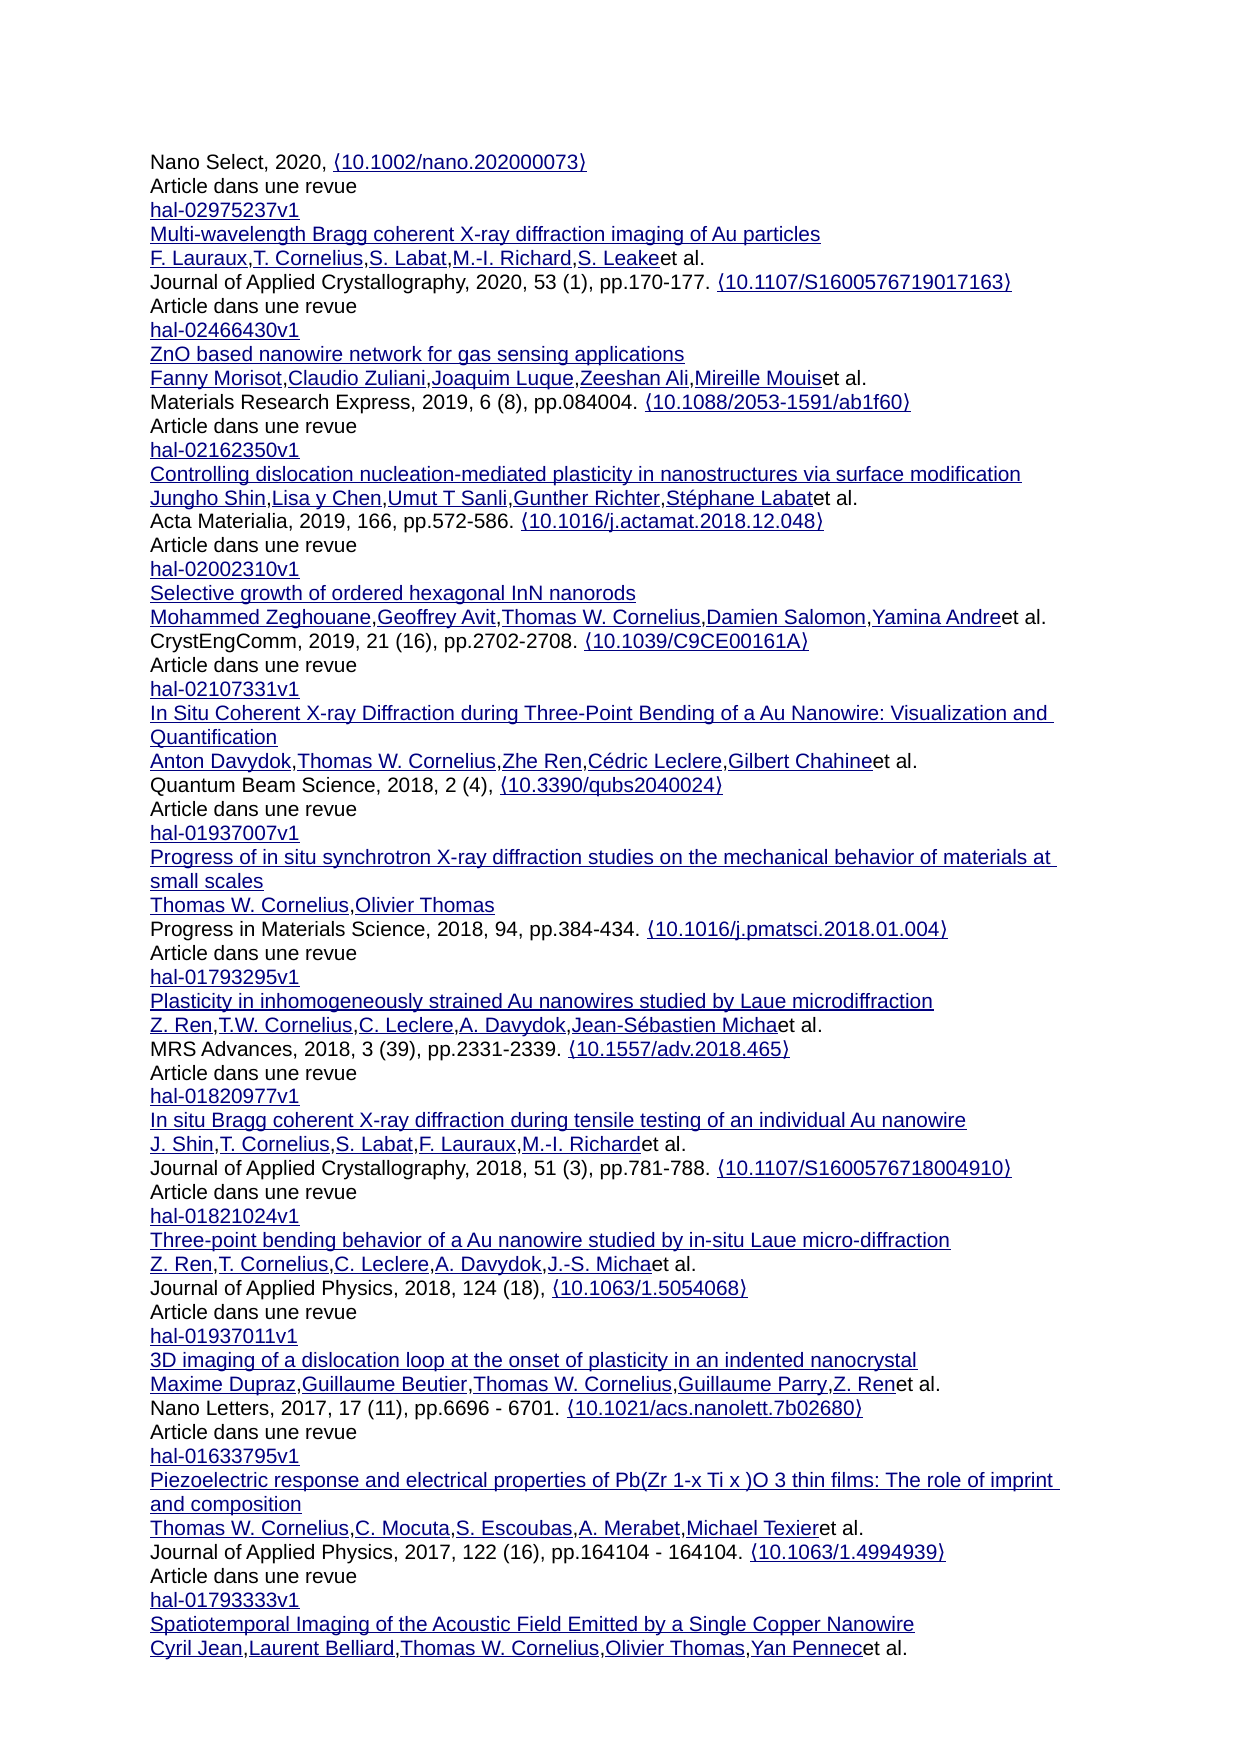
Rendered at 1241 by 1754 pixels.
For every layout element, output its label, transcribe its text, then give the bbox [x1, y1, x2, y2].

table_cell Controlling dislocation nucleation-mediated plasticity in nanostructures via surface modification Jungho Shin,Lisa y Chen,Umut T Sanli,Gunther Richter,Stéphane Labatet al. Acta Materialia, 2019, 166, pp.572-586. ⟨10.1016/j.actamat.2018.12.048⟩ Article dans une revue hal-02002310v1 [150, 461, 1090, 581]
table_cell Three-point bending behavior of a Au nanowire studied by in-situ Laue micro-diffraction Z. Ren,T. Cornelius,C. Leclere,A. Davydok,J.-S. Michaet al. Journal of Applied Physics, 2018, 124 (18), ⟨10.1063/1.5054068⟩ Article dans une revue hal-01937011v1 [150, 1228, 1090, 1348]
table_cell In Situ Coherent X-ray Diffraction during Three-Point Bending of a Au Nanowire: Visualization and Quantification Anton Davydok,Thomas W. Cornelius,Zhe Ren,Cédric Leclere,Gilbert Chahineet al. Quantum Beam Science, 2018, 2 (4), ⟨10.3390/qubs2040024⟩ Article dans une revue hal-01937007v1 [150, 701, 1090, 845]
table_cell Plasticity in inhomogeneously strained Au nanowires studied by Laue microdiffraction Z. Ren,T.W. Cornelius,C. Leclere,A. Davydok,Jean-Sébastien Michaet al. MRS Advances, 2018, 3 (39), pp.2331-2339. ⟨10.1557/adv.2018.465⟩ Article dans une revue hal-01820977v1 [150, 989, 1090, 1108]
table_cell 3D imaging of a dislocation loop at the onset of plasticity in an indented nanocrystal Maxime Dupraz,Guillaume Beutier,Thomas W. Cornelius,Guillaume Parry,Z. Renet al. Nano Letters, 2017, 17 (11), pp.6696 - 6701. ⟨10.1021/acs.nanolett.7b02680⟩ Article dans une revue hal-01633795v1 [150, 1348, 1090, 1468]
table_cell Selective growth of ordered hexagonal InN nanorods Mohammed Zeghouane,Geoffrey Avit,Thomas W. Cornelius,Damien Salomon,Yamina Andreet al. CrystEngComm, 2019, 21 (16), pp.2702-2708. ⟨10.1039/C9CE00161A⟩ Article dans une revue hal-02107331v1 [150, 581, 1090, 701]
table_cell Multi-wavelength Bragg coherent X-ray diffraction imaging of Au particles F. Lauraux,T. Cornelius,S. Labat,M.-I. Richard,S. Leakeet al. Journal of Applied Crystallography, 2020, 53 (1), pp.170-177. ⟨10.1107/S1600576719017163⟩ Article dans une revue hal-02466430v1 [150, 222, 1090, 342]
table_cell Nano Select, 2020, ⟨10.1002/nano.202000073⟩ Article dans une revue hal-02975237v1 [150, 150, 1090, 222]
table_cell ZnO based nanowire network for gas sensing applications Fanny Morisot,Claudio Zuliani,Joaquim Luque,Zeeshan Ali,Mireille Mouiset al. Materials Research Express, 2019, 6 (8), pp.084004. ⟨10.1088/2053-1591/ab1f60⟩ Article dans une revue hal-02162350v1 [150, 342, 1090, 461]
table_cell In situ Bragg coherent X-ray diffraction during tensile testing of an individual Au nanowire J. Shin,T. Cornelius,S. Labat,F. Lauraux,M.-I. Richardet al. Journal of Applied Crystallography, 2018, 51 (3), pp.781-788. ⟨10.1107/S1600576718004910⟩ Article dans une revue hal-01821024v1 [150, 1108, 1090, 1228]
table_cell Progress of in situ synchrotron X-ray diffraction studies on the mechanical behavior of materials at small scales Thomas W. Cornelius,Olivier Thomas Progress in Materials Science, 2018, 94, pp.384-434. ⟨10.1016/j.pmatsci.2018.01.004⟩ Article dans une revue hal-01793295v1 [150, 845, 1090, 988]
table_cell Spatiotemporal Imaging of the Acoustic Field Emitted by a Single Copper Nanowire Cyril Jean,Laurent Belliard,Thomas W. Cornelius,Olivier Thomas,Yan Pennecet al. [150, 1611, 1090, 1659]
table_cell Piezoelectric response and electrical properties of Pb(Zr 1-x Ti x )O 3 thin films: The role of imprint and composition Thomas W. Cornelius,C. Mocuta,S. Escoubas,A. Merabet,Michael Texieret al. Journal of Applied Physics, 2017, 122 (16), pp.164104 - 164104. ⟨10.1063/1.4994939⟩ Article dans une revue hal-01793333v1 [150, 1468, 1090, 1611]
